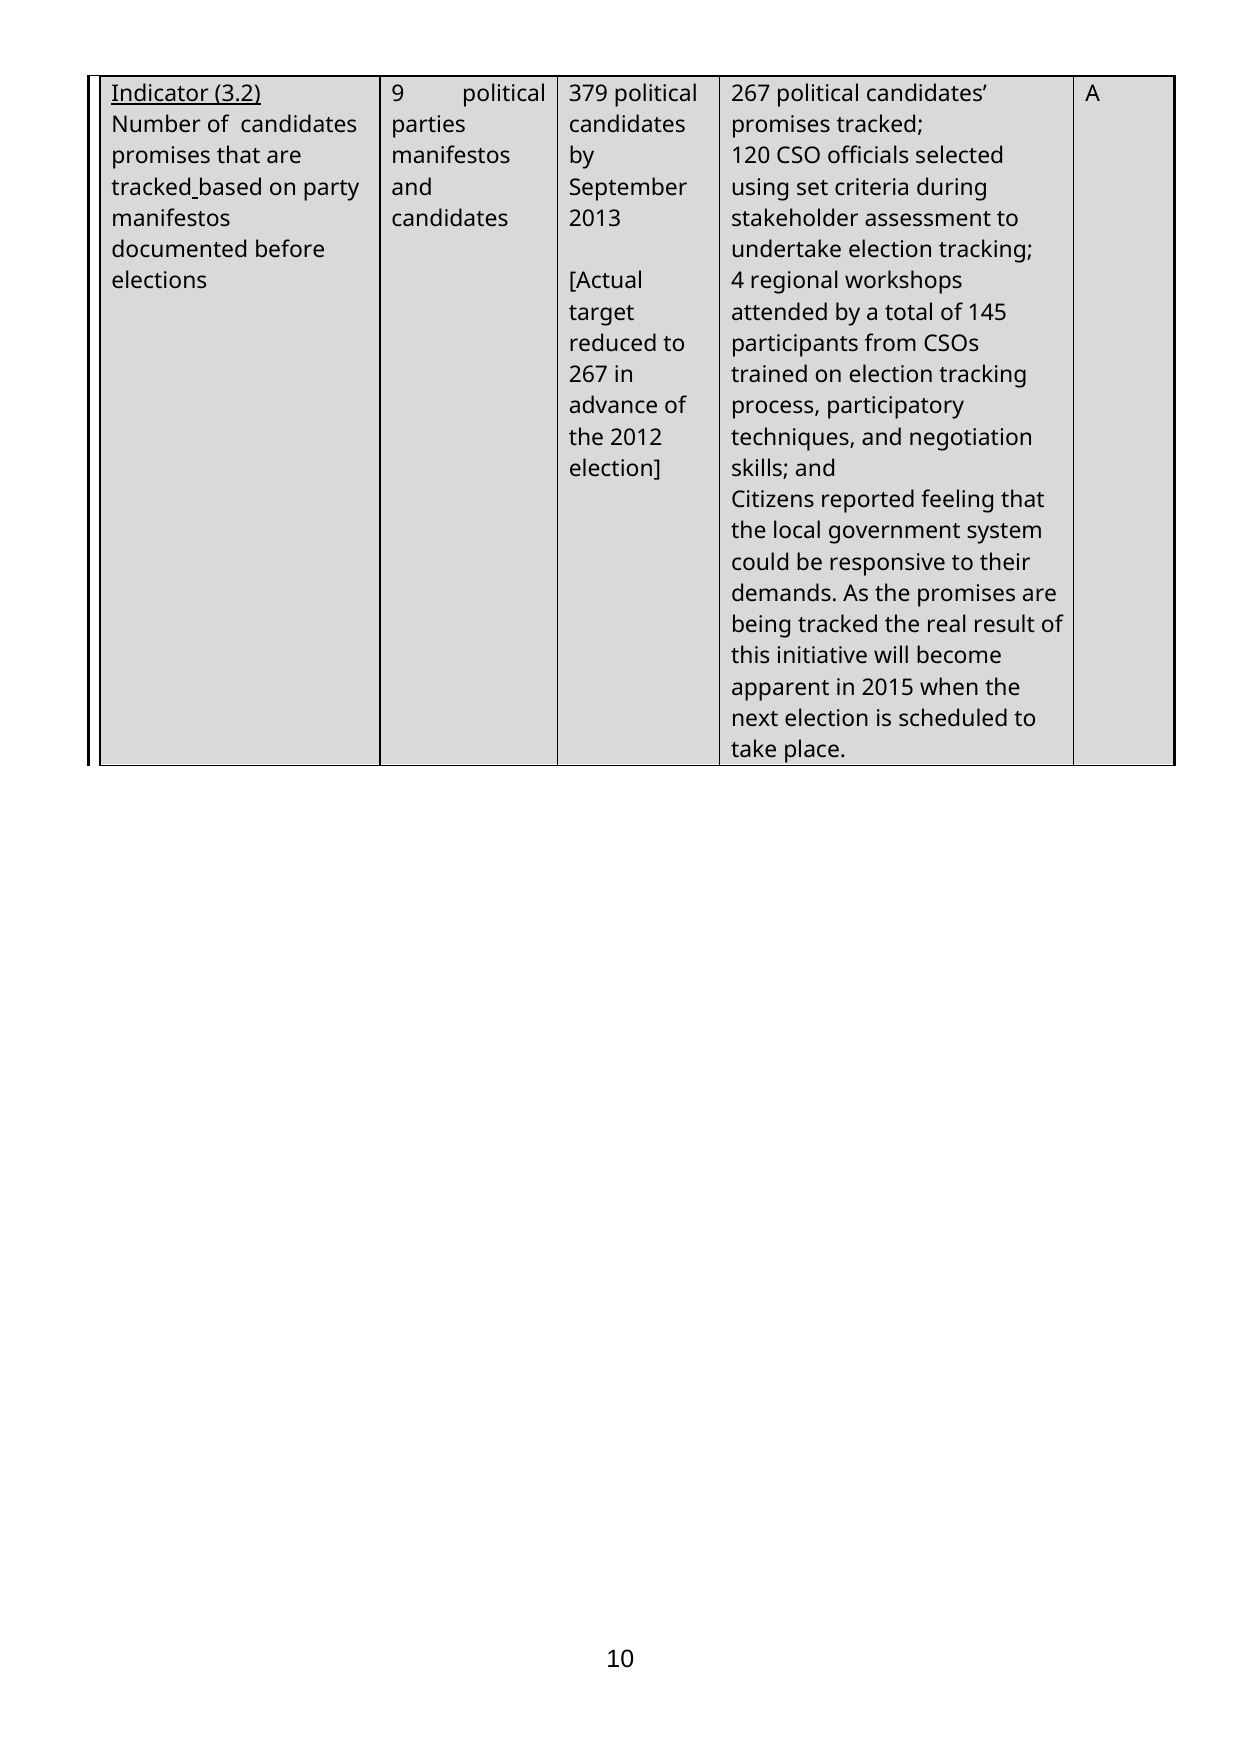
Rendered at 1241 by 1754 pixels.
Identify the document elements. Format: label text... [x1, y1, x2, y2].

table_cell 9 political parties manifestos and candidates [381, 77, 557, 764]
table_cell 267 political candidates’ promises tracked; 120 CSO officials selected using set criteria during stakeholder assessment to undertake election tracking; 4 regional workshops attended by a total of 145 participants from CSOs trained on election tracking process, participatory techniques, and negotiation skills; and Citizens reported feeling that the local government system could be responsive to their demands. As the promises are being tracked the real result of this initiative will become apparent in 2015 when the next election is scheduled to take place. [720, 77, 1073, 764]
table_cell [90, 76, 99, 766]
table_cell Indicator (3.2) Number of candidates promises that are tracked based on party manifestos documented before elections [101, 77, 379, 764]
table_cell 379 political candidates by September 2013 [Actual target reduced to 267 in advance of the 2012 election] [558, 77, 719, 764]
table_cell A [1074, 77, 1173, 764]
